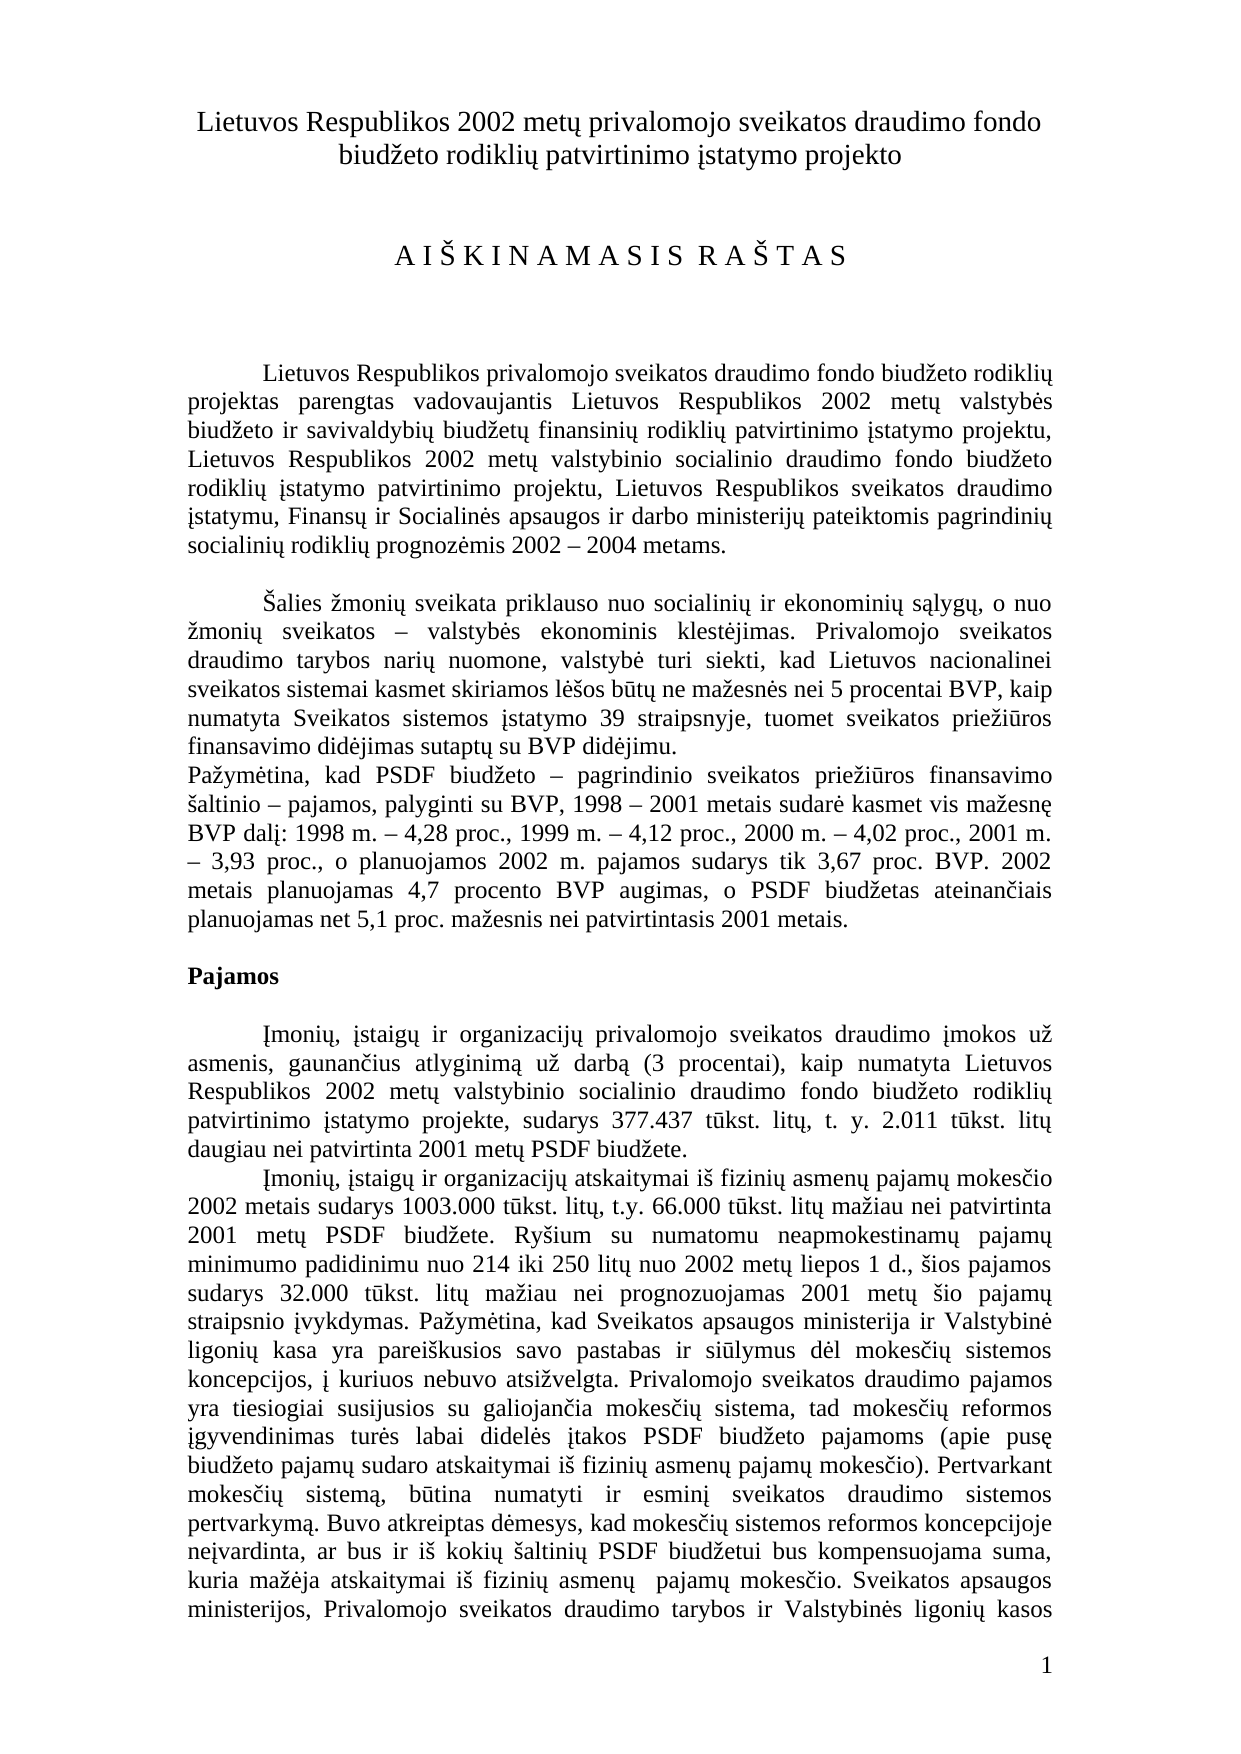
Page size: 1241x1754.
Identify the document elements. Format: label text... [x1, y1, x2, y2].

subtitle Pajamos [187, 961, 1053, 990]
text Pažymėtina, kad PSDF biudžeto – pagrindinio sveikatos priežiūros finansavimo šaltinio – pajamos, palyginti su BVP, 1998 – 2001 metais sudarė kasmet vis mažesnę BVP dalį: 1998 m. – 4,28 proc., 1999 m. – 4,12 proc., 2000 m. – 4,02 proc., 2001 m. – 3,93 proc., o planuojamos 2002 m. pajamos sudarys tik 3,67 proc. BVP. 2002 metais planuojamas 4,7 procento BVP augimas, o PSDF biudžetas ateinančiais planuojamas net 5,1 proc. mažesnis nei patvirtintasis 2001 metais. [187, 760, 1053, 933]
text Įmonių, įstaigų ir organizacijų atskaitymai iš fizinių asmenų pajamų mokesčio 2002 metais sudarys 1003.000 tūkst. litų, t.y. 66.000 tūkst. litų mažiau nei patvirtinta 2001 metų PSDF biudžete. Ryšium su numatomu neapmokestinamų pajamų minimumo padidinimu nuo 214 iki 250 litų nuo 2002 metų liepos 1 d., šios pajamos sudarys 32.000 tūkst. litų mažiau nei prognozuojamas 2001 metų šio pajamų straipsnio įvykdymas. Pažymėtina, kad Sveikatos apsaugos ministerija ir Valstybinė ligonių kasa yra pareiškusios savo pastabas ir siūlymus dėl mokesčių sistemos koncepcijos, į kuriuos nebuvo atsižvelgta. Privalomojo sveikatos draudimo pajamos yra tiesiogiai susijusios su galiojančia mokesčių sistema, tad mokesčių reformos įgyvendinimas turės labai didelės įtakos PSDF biudžeto pajamoms (apie pusę biudžeto pajamų sudaro atskaitymai iš fizinių asmenų pajamų mokesčio). Pertvarkant mokesčių sistemą, būtina numatyti ir esminį sveikatos draudimo sistemos pertvarkymą. Buvo atkreiptas dėmesys, kad mokesčių sistemos reformos koncepcijoje neįvardinta, ar bus ir iš kokių šaltinių PSDF biudžetui bus kompensuojama suma, kuria mažėja atskaitymai iš fizinių asmenų pajamų mokesčio. Sveikatos apsaugos ministerijos, Privalomojo sveikatos draudimo tarybos ir Valstybinės ligonių kasos [187, 1163, 1053, 1623]
text Šalies žmonių sveikata priklauso nuo socialinių ir ekonominių sąlygų, o nuo žmonių sveikatos – valstybės ekonominis klestėjimas. Privalomojo sveikatos draudimo tarybos narių nuomone, valstybė turi siekti, kad Lietuvos nacionalinei sveikatos sistemai kasmet skiriamos lėšos būtų ne mažesnės nei 5 procentai BVP, kaip numatyta Sveikatos sistemos įstatymo 39 straipsnyje, tuomet sveikatos priežiūros finansavimo didėjimas sutaptų su BVP didėjimu. [187, 588, 1053, 760]
text Lietuvos Respublikos privalomojo sveikatos draudimo fondo biudžeto rodiklių projektas parengtas vadovaujantis Lietuvos Respublikos 2002 metų valstybės biudžeto ir savivaldybių biudžetų finansinių rodiklių patvirtinimo įstatymo projektu, Lietuvos Respublikos 2002 metų valstybinio socialinio draudimo fondo biudžeto rodiklių įstatymo patvirtinimo projektu, Lietuvos Respublikos sveikatos draudimo įstatymu, Finansų ir Socialinės apsaugos ir darbo ministerijų pateiktomis pagrindinių socialinių rodiklių prognozėmis 2002 – 2004 metams. [187, 358, 1053, 559]
text A I Š K I N A M A S I S R A Š T A S [187, 238, 1053, 271]
text Lietuvos Respublikos 2002 metų privalomojo sveikatos draudimo fondo biudžeto rodiklių patvirtinimo įstatymo projekto [187, 104, 1053, 171]
text Įmonių, įstaigų ir organizacijų privalomojo sveikatos draudimo įmokos už asmenis, gaunančius atlyginimą už darbą (3 procentai), kaip numatyta Lietuvos Respublikos 2002 metų valstybinio socialinio draudimo fondo biudžeto rodiklių patvirtinimo įstatymo projekte, sudarys 377.437 tūkst. litų, t. y. 2.011 tūkst. litų daugiau nei patvirtinta 2001 metų PSDF biudžete. [187, 1019, 1053, 1163]
